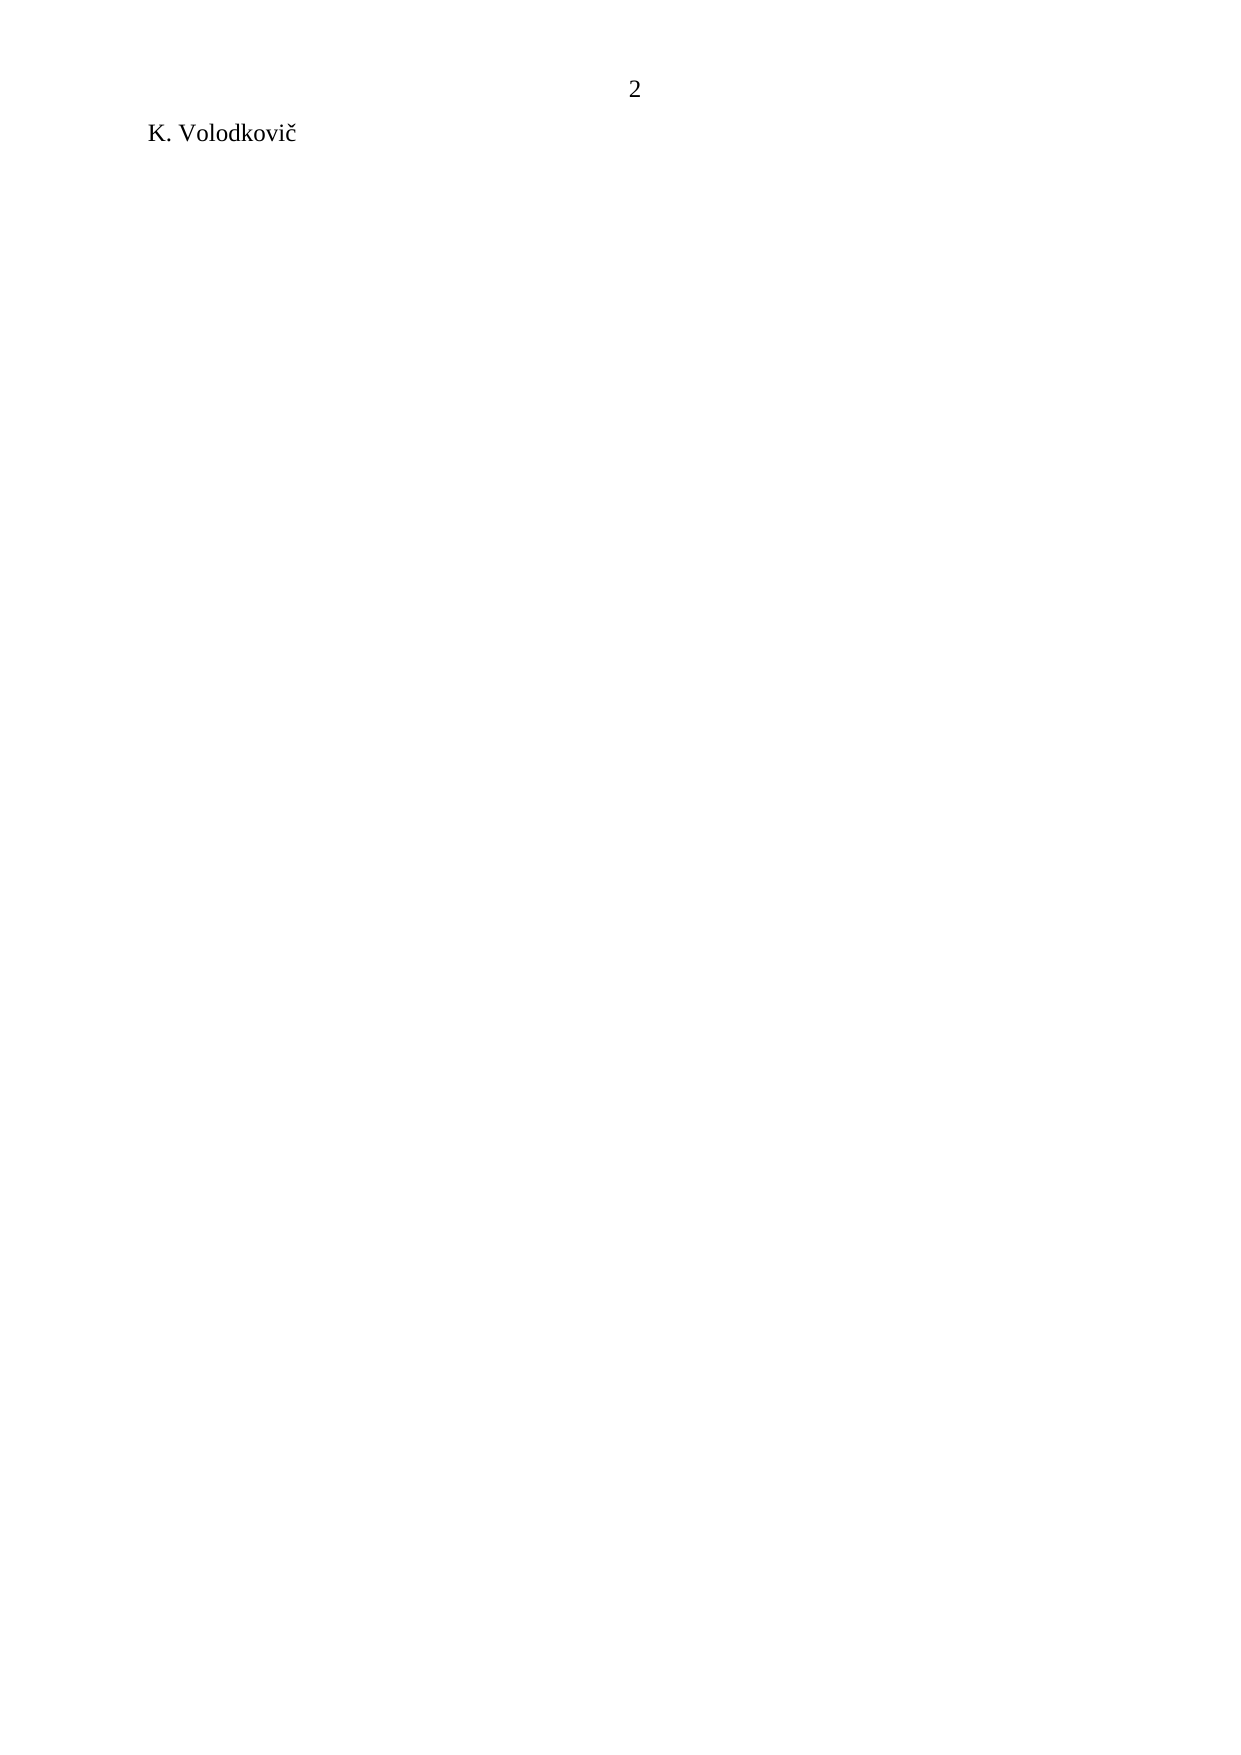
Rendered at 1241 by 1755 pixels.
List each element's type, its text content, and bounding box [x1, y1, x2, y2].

text K. Volodkovič [148, 118, 1122, 147]
